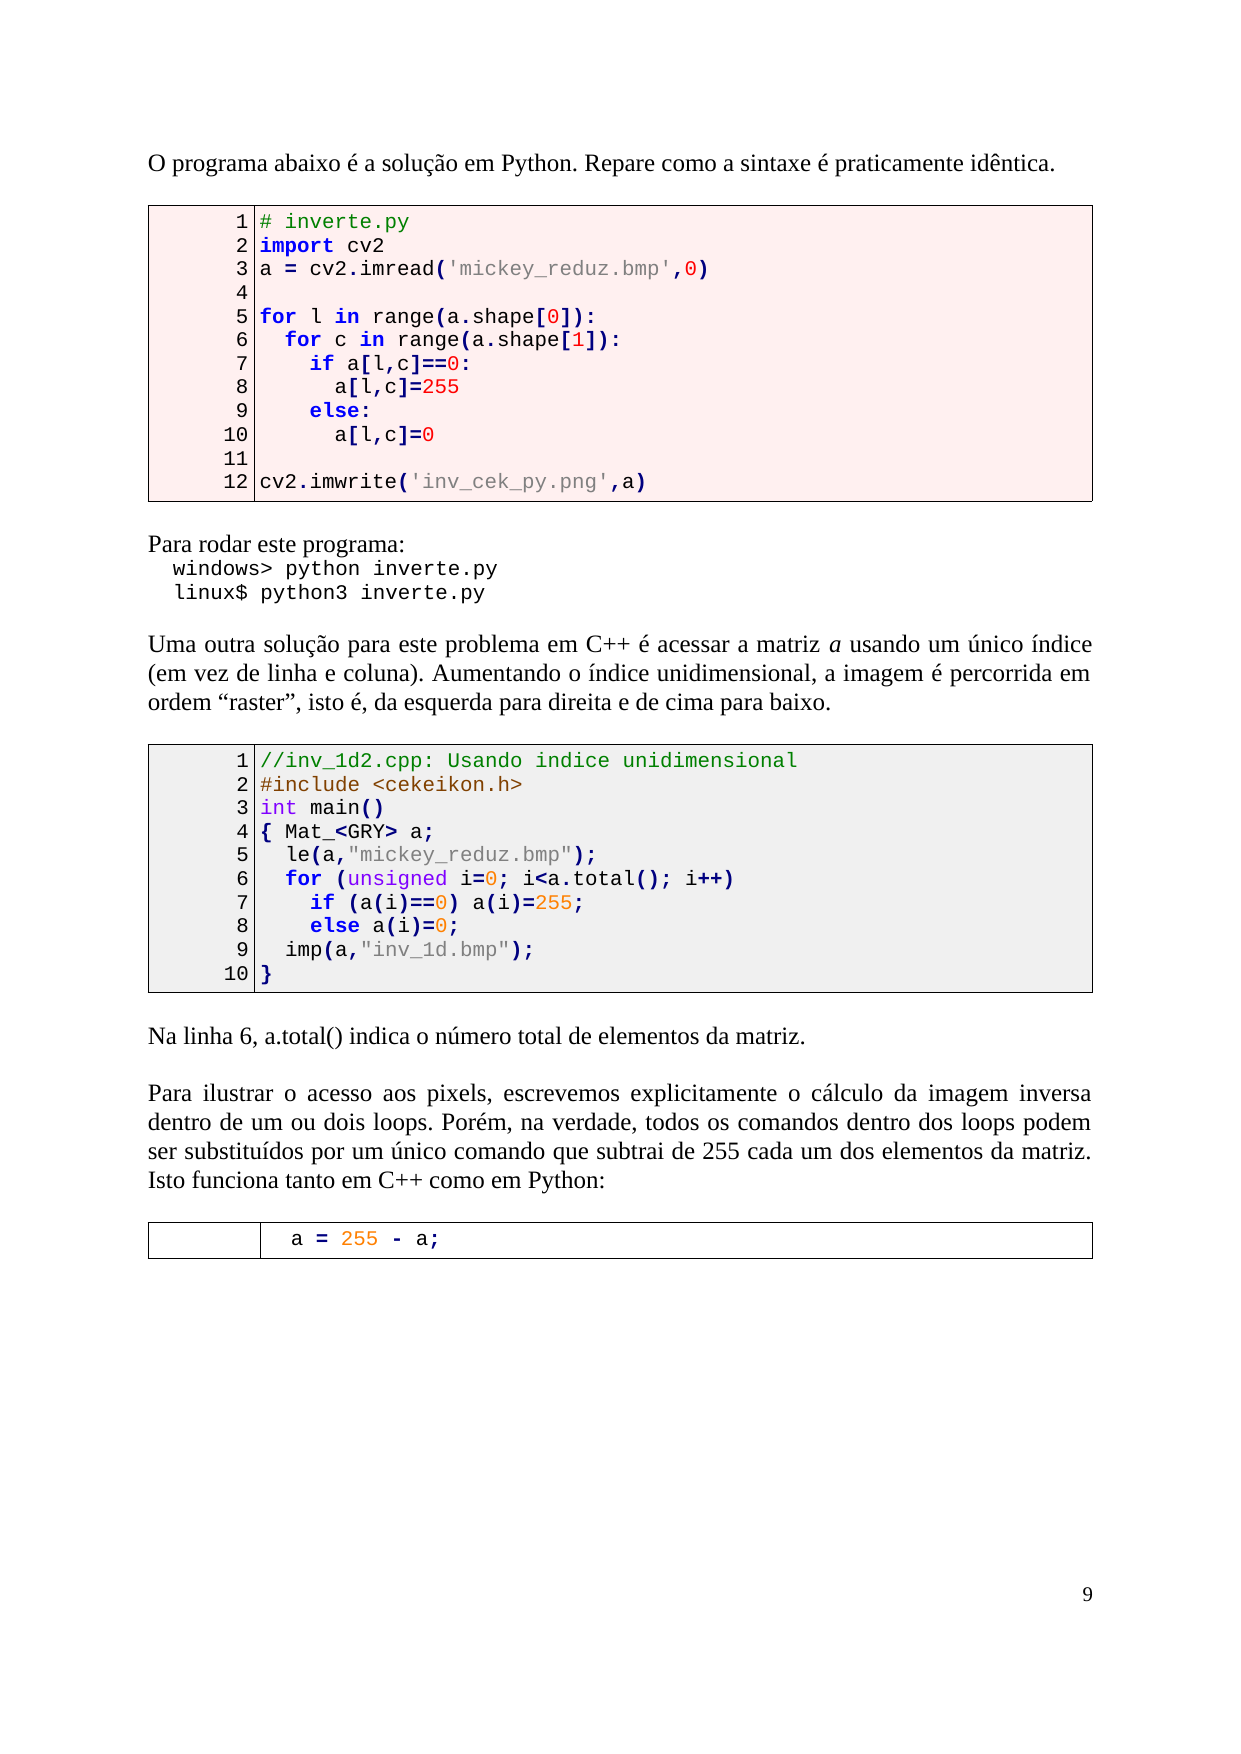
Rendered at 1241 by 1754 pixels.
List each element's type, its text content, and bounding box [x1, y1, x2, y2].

table_header # inverte.py import cv2 a = cv2.imread('mickey_reduz.bmp',0) for l in range(a.shape[0]): for c in range(a.shape[1]): if a[l,c]==0: a[l,c]=255 else: a[l,c]=0 cv2.imwrite('inv_cek_py.png',a) [255, 206, 1092, 501]
table_header //inv_1d2.cpp: Usando indice unidimensional #include <cekeikon.h> int main() { Mat_<GRY> a; le(a,"mickey_reduz.bmp"); for (unsigned i=0; i<a.total(); i++) if (a(i)==0) a(i)=255; else a(i)=0; imp(a,"inv_1d.bmp"); } [255, 745, 1092, 992]
text O programa abaixo é a solução em Python. Repare como a sintaxe é praticamente idêntica. [148, 148, 1092, 176]
text Uma outra solução para este problema em C++ é acessar a matriz a usando um único índice (em vez de linha e coluna). Aumentando o índice unidimensional, a imagem é percorrida em ordem “raster”, isto é, da esquerda para direita e de cima para baixo. [148, 629, 1092, 715]
table_header 1 2 3 4 5 6 7 8 9 10 [149, 745, 254, 992]
text linux$ python3 inverte.py [148, 582, 1092, 605]
text Na linha 6, a.total() indica o número total de elementos da matriz. [148, 1021, 1092, 1050]
table_header 1 2 3 4 5 6 7 8 9 10 11 12 [149, 206, 254, 501]
text windows> python inverte.py [148, 558, 1092, 582]
table_header a = 255 - a; [261, 1223, 1092, 1257]
table_header [149, 1223, 260, 1257]
text Para ilustrar o acesso aos pixels, escrevemos explicitamente o cálculo da imagem inversa dentro de um ou dois loops. Porém, na verdade, todos os comandos dentro dos loops podem ser substituídos por um único comando que subtrai de 255 cada um dos elementos da matriz. Isto funciona tanto em C++ como em Python: [148, 1078, 1092, 1193]
text Para rodar este programa: [148, 529, 1092, 558]
